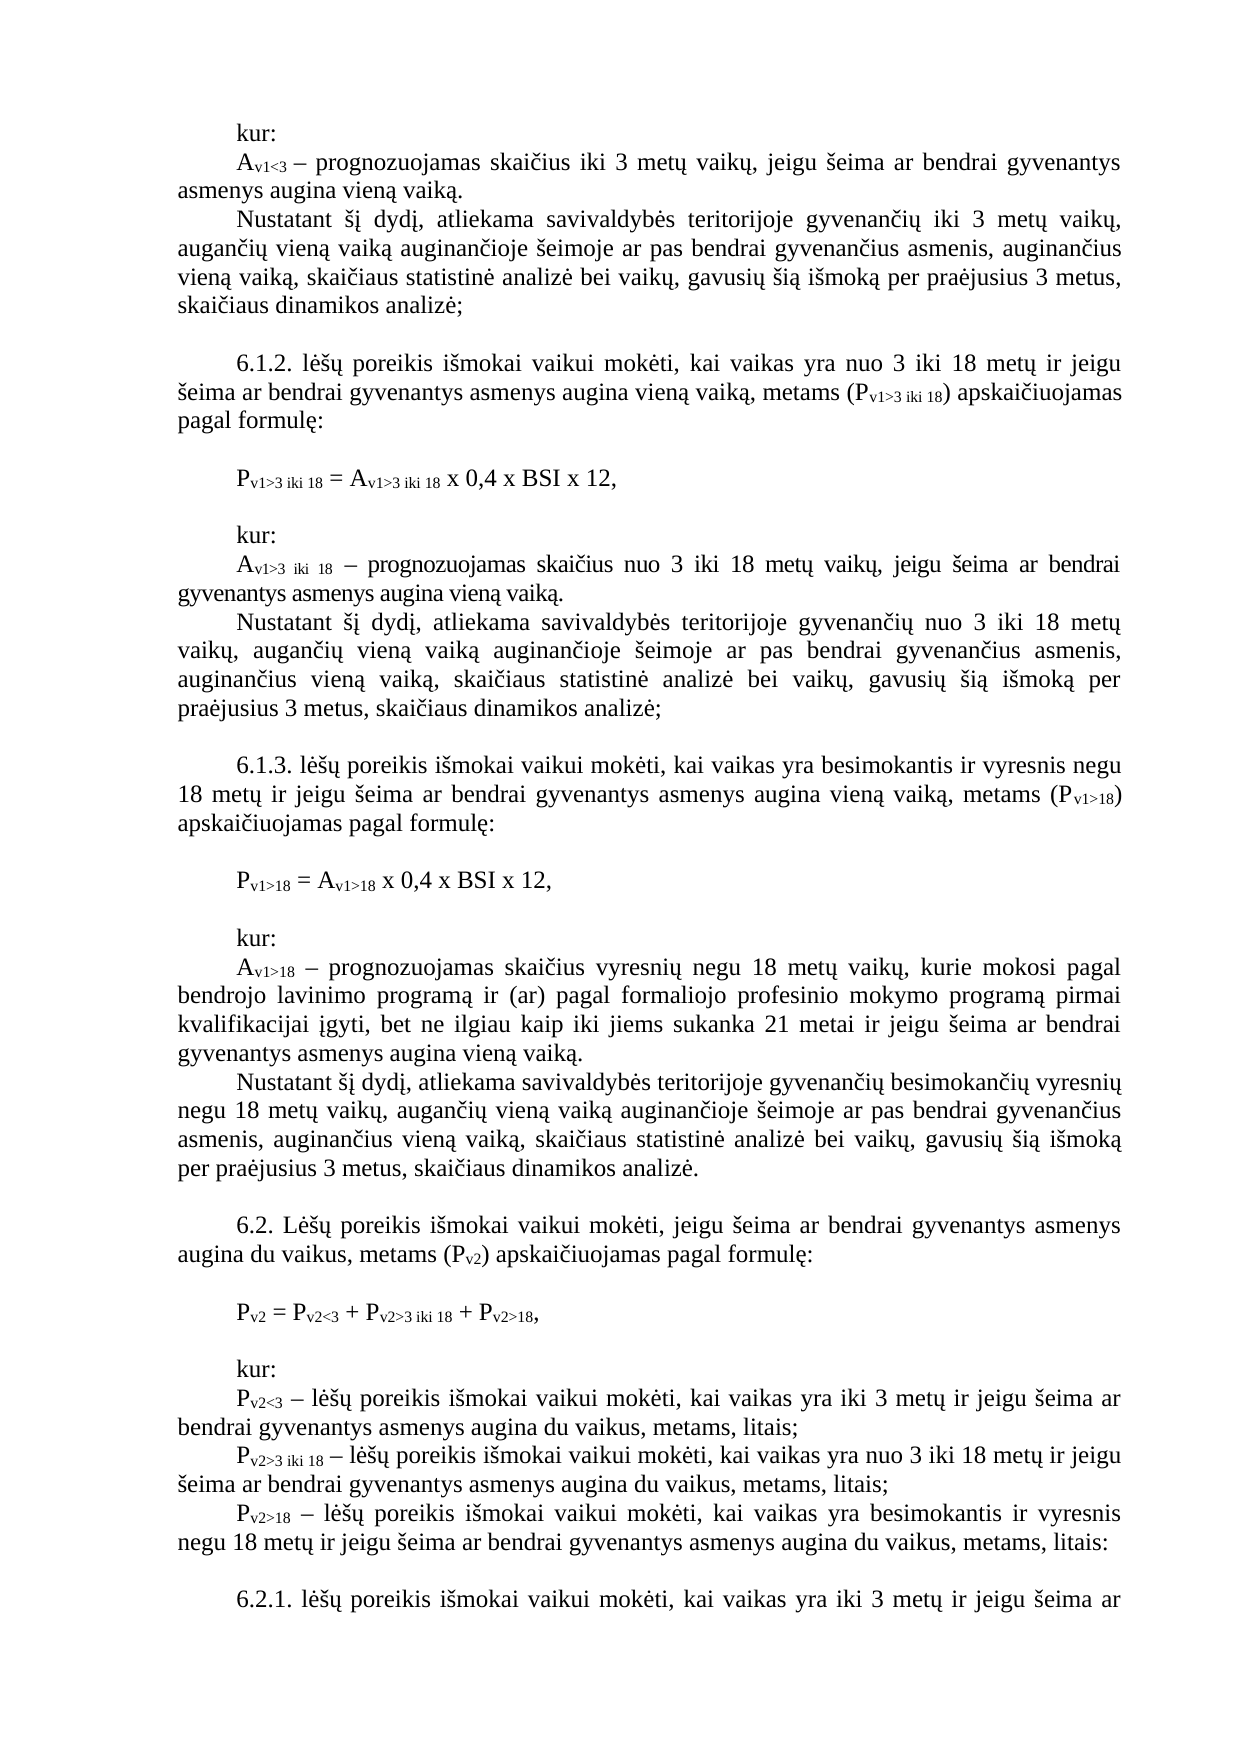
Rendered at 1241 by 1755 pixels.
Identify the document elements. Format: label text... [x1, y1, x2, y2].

text Pv2<3 – lėšų poreikis išmokai vaikui mokėti, kai vaikas yra iki 3 metų ir jeigu šeima ar bendrai gyvenantys asmenys augina du vaikus, metams, litais; [177, 1383, 1122, 1441]
text Av1<3 – prognozuojamas skaičius iki 3 metų vaikų, jeigu šeima ar bendrai gyvenantys asmenys augina vieną vaiką. [177, 147, 1122, 204]
text kur: [177, 1354, 1122, 1383]
text kur: [177, 923, 1122, 952]
text kur: [177, 118, 1122, 147]
text 6.1.2. lėšų poreikis išmokai vaikui mokėti, kai vaikas yra nuo 3 iki 18 metų ir jeigu šeima ar bendrai gyvenantys asmenys augina vieną vaiką, metams (Pv1>3 iki 18) apskaičiuojamas pagal formulę: [177, 348, 1122, 434]
text Pv2>3 iki 18 – lėšų poreikis išmokai vaikui mokėti, kai vaikas yra nuo 3 iki 18 metų ir jeigu šeima ar bendrai gyvenantys asmenys augina du vaikus, metams, litais; [177, 1441, 1122, 1498]
text 6.1.3. lėšų poreikis išmokai vaikui mokėti, kai vaikas yra besimokantis ir vyresnis negu 18 metų ir jeigu šeima ar bendrai gyvenantys asmenys augina vieną vaiką, metams (Pv1>18) apskaičiuojamas pagal formulę: [177, 751, 1122, 837]
text Nustatant šį dydį, atliekama savivaldybės teritorijoje gyvenančių nuo 3 iki 18 metų vaikų, augančių vieną vaiką auginančioje šeimoje ar pas bendrai gyvenančius asmenis, auginančius vieną vaiką, skaičiaus statistinė analizė bei vaikų, gavusių šią išmoką per praėjusius 3 metus, skaičiaus dinamikos analizė; [177, 607, 1122, 722]
text Pv2 = Pv2<3 + Pv2>3 iki 18 + Pv2>18, [177, 1297, 1122, 1326]
text Av1>3 iki 18 – prognozuojamas skaičius nuo 3 iki 18 metų vaikų, jeigu šeima ar bendrai gyvenantys asmenys augina vieną vaiką. [177, 549, 1122, 607]
text Pv1>3 iki 18 = Av1>3 iki 18 x 0,4 x BSI x 12, [177, 463, 1122, 492]
text Nustatant šį dydį, atliekama savivaldybės teritorijoje gyvenančių besimokančių vyresnių negu 18 metų vaikų, augančių vieną vaiką auginančioje šeimoje ar pas bendrai gyvenančius asmenis, auginančius vieną vaiką, skaičiaus statistinė analizė bei vaikų, gavusių šią išmoką per praėjusius 3 metus, skaičiaus dinamikos analizė. [177, 1067, 1122, 1182]
text Nustatant šį dydį, atliekama savivaldybės teritorijoje gyvenančių iki 3 metų vaikų, augančių vieną vaiką auginančioje šeimoje ar pas bendrai gyvenančius asmenis, auginančius vieną vaiką, skaičiaus statistinė analizė bei vaikų, gavusių šią išmoką per praėjusius 3 metus, skaičiaus dinamikos analizė; [177, 204, 1122, 319]
text Pv2>18 – lėšų poreikis išmokai vaikui mokėti, kai vaikas yra besimokantis ir vyresnis negu 18 metų ir jeigu šeima ar bendrai gyvenantys asmenys augina du vaikus, metams, litais: [177, 1498, 1122, 1556]
text Av1>18 – prognozuojamas skaičius vyresnių negu 18 metų vaikų, kurie mokosi pagal bendrojo lavinimo programą ir (ar) pagal formaliojo profesinio mokymo programą pirmai kvalifikacijai įgyti, bet ne ilgiau kaip iki jiems sukanka 21 metai ir jeigu šeima ar bendrai gyvenantys asmenys augina vieną vaiką. [177, 952, 1122, 1067]
text 6.2.1. lėšų poreikis išmokai vaikui mokėti, kai vaikas yra iki 3 metų ir jeigu šeima ar [177, 1584, 1122, 1613]
text Pv1>18 = Av1>18 x 0,4 x BSI x 12, [177, 866, 1122, 894]
text 6.2. Lėšų poreikis išmokai vaikui mokėti, jeigu šeima ar bendrai gyvenantys asmenys augina du vaikus, metams (Pv2) apskaičiuojamas pagal formulę: [177, 1211, 1122, 1268]
text kur: [177, 521, 1122, 549]
